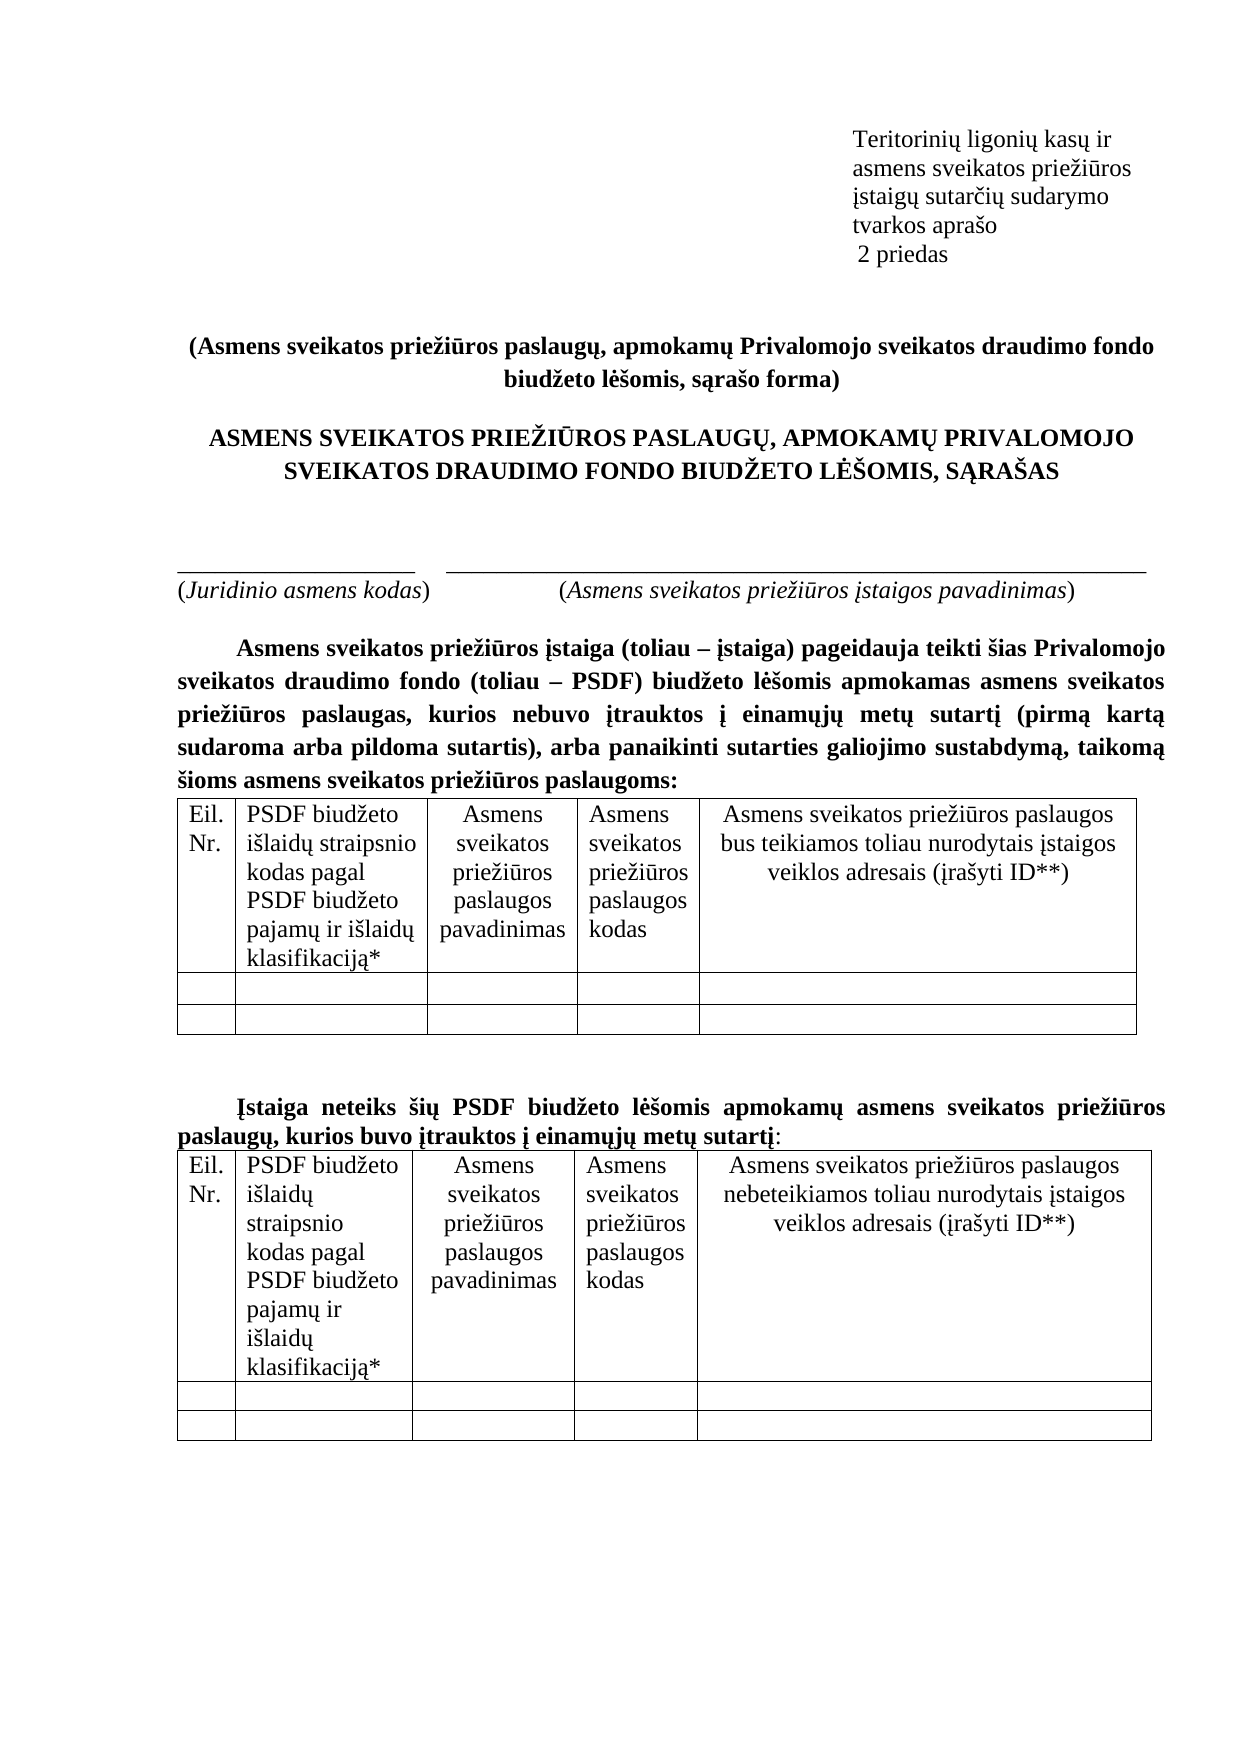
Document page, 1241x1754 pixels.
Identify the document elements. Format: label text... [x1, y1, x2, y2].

table_header Asmens sveikatos priežiūros paslaugos pavadinimas [413, 1151, 574, 1381]
table_header Asmens sveikatos priežiūros paslaugos pavadinimas [428, 799, 577, 972]
table_cell [236, 1411, 412, 1440]
text Asmens sveikatos priežiūros įstaiga (toliau – įstaiga) pageidauja teikti šias Privalomojo sveikatos draudimo fondo (toliau – PSDF) biudžeto lėšomis apmokamas asmens sveikatos priežiūros paslaugas, kurios nebuvo įtrauktos į einamųjų metų sutartį (pirmą kartą sudaroma arba pildoma sutartis), arba panaikinti sutarties galiojimo sustabdymą, taikomą šioms asmens sveikatos priežiūros paslaugoms: [177, 633, 1166, 794]
text (Asmens sveikatos priežiūros paslaugų, apmokamų Privalomojo sveikatos draudimo fondo biudžeto lėšomis, sąrašo forma) [177, 331, 1166, 393]
table_cell [428, 973, 577, 1004]
table_cell [236, 973, 427, 1004]
table_cell [575, 1382, 697, 1410]
table_header Asmens sveikatos priežiūros paslaugos kodas [578, 799, 699, 972]
text ___________________ ________________________________________________________ [177, 547, 1166, 576]
text įstaigų sutarčių sudarymo [852, 181, 1166, 210]
table_cell [700, 1005, 1136, 1033]
table_header Asmens sveikatos priežiūros paslaugos kodas [575, 1151, 697, 1381]
table_cell [178, 973, 235, 1004]
table_header Asmens sveikatos priežiūros paslaugos bus teikiamos toliau nurodytais įstaigos veiklos adresais (įrašyti ID**) [700, 799, 1136, 972]
text Teritorinių ligonių kasų ir [852, 124, 1166, 153]
text tvarkos aprašo [852, 210, 1166, 239]
table_cell [575, 1411, 697, 1440]
table_cell [178, 1411, 235, 1440]
table_header PSDF biudžeto išlaidų straipsnio kodas pagal PSDF biudžeto pajamų ir išlaidų klasifikaciją* [236, 799, 427, 972]
table_cell [413, 1411, 574, 1440]
text ASMENS SVEIKATOS PRIEŽIŪROS PASLAUGŲ, APMOKAMŲ PRIVALOMOJO SVEIKATOS DRAUDIMO FONDO BIUDŽETO LĖŠOMIS, SĄRAŠAS [177, 423, 1166, 485]
table_cell [698, 1411, 1151, 1440]
text (Juridinio asmens kodas) (Asmens sveikatos priežiūros įstaigos pavadinimas) [177, 576, 1166, 604]
table_cell [236, 1005, 427, 1033]
table_header Eil. Nr. [178, 1151, 235, 1381]
table_cell [413, 1382, 574, 1410]
table_cell [178, 1382, 235, 1410]
table_cell [428, 1005, 577, 1033]
table_cell [578, 1005, 699, 1033]
text 2 priedas [627, 239, 1166, 268]
table_header PSDF biudžeto išlaidų straipsnio kodas pagal PSDF biudžeto pajamų ir išlaidų klasifikaciją* [236, 1151, 412, 1381]
table_header Eil. Nr. [178, 799, 235, 972]
table_cell [698, 1382, 1151, 1410]
text asmens sveikatos priežiūros [852, 153, 1166, 181]
table_cell [236, 1382, 412, 1410]
table_cell [578, 973, 699, 1004]
table_header Asmens sveikatos priežiūros paslaugos nebeteikiamos toliau nurodytais įstaigos veiklos adresais (įrašyti ID**) [698, 1151, 1151, 1381]
table_cell [178, 1005, 235, 1033]
table_cell [700, 973, 1136, 1004]
text Įstaiga neteiks šių PSDF biudžeto lėšomis apmokamų asmens sveikatos priežiūros paslaugų, kurios buvo įtrauktos į einamųjų metų sutartį: [177, 1092, 1166, 1149]
